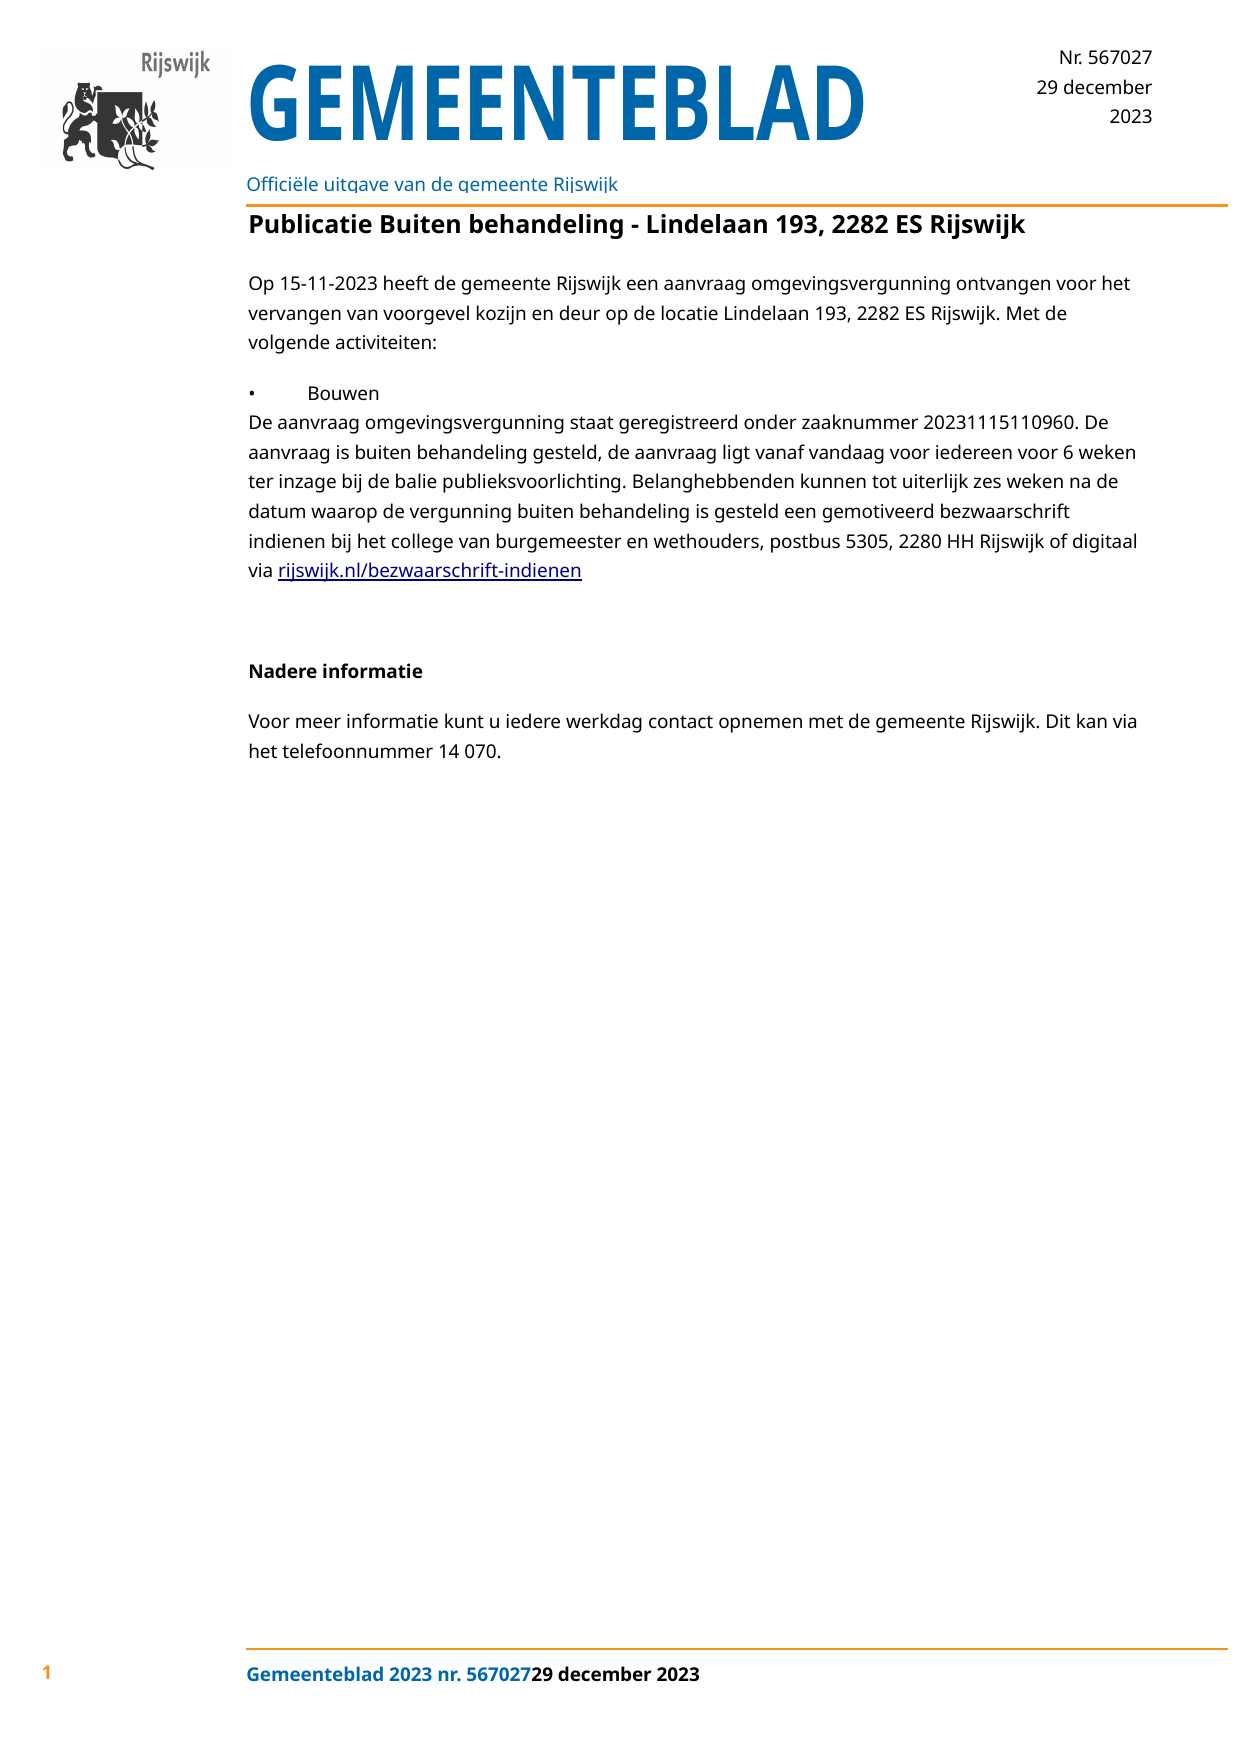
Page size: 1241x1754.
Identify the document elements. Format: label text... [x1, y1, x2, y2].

picture [41, 47, 231, 172]
text Voor meer informatie kunt u iedere werkdag contact opnemen met de gemeente Rijswijk. Dit kan via het telefoonnummer 14 070. [248, 709, 1152, 764]
text Op 15-11-2023 heeft de gemeente Rijswijk een aanvraag omgevingsvergunning ontvangen voor het vervangen van voorgevel kozijn en deur op de locatie Lindelaan 193, 2282 ES Rijswijk. Met de volgende activiteiten: [248, 270, 1152, 355]
text De aanvraag omgevingsvergunning staat geregistreerd onder zaaknummer 20231115110960. De aanvraag is buiten behandeling gesteld, de aanvraag ligt vanaf vandaag voor iedereen voor 6 weken ter inzage bij de balie publieksvoorlichting. Belanghebbenden kunnen tot uiterlijk zes weken na de datum waarop de vergunning buiten behandeling is gesteld een gemotiveerd bezwaarschrift indienen bij het college van burgemeester en wethouders, postbus 5305, 2280 HH Rijswijk of digitaal via rijswijk.nl/bezwaarschrift-indienen [248, 409, 1152, 583]
text Nadere informatie [248, 658, 1152, 684]
text Publicatie Buiten behandeling - Lindelaan 193, 2282 ES Rijswijk [248, 207, 1152, 241]
list Bouwen [248, 380, 1152, 406]
